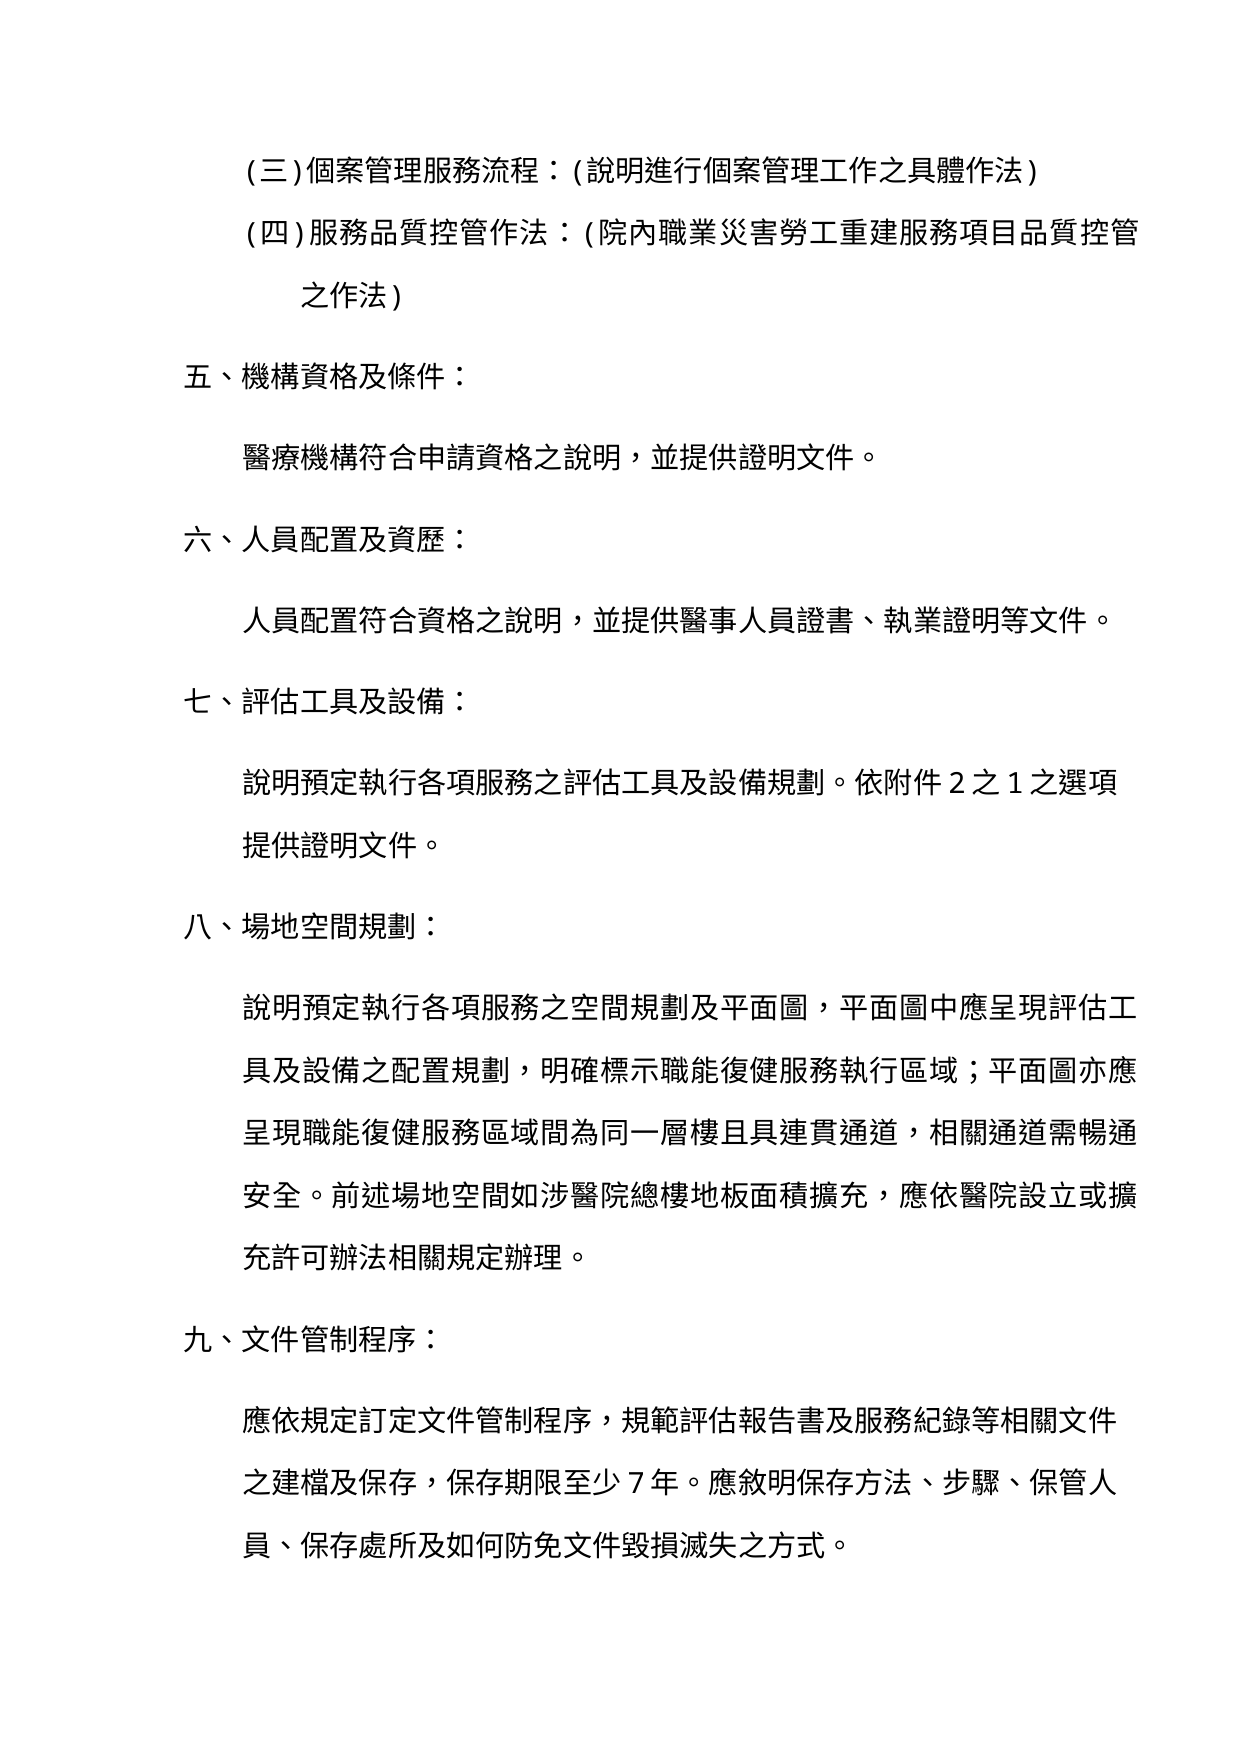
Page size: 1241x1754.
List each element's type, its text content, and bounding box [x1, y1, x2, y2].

text 說明預定執行各項服務之空間規劃及平面圖，平面圖中應呈現評估工具及設備之配置規劃，明確標示職能復健服務執行區域；平面圖亦應呈現職能復健服務區域間為同一層樓且具連貫通道，相關通道需暢通安全。前述場地空間如涉醫院總樓地板面積擴充，應依醫院設立或擴充許可辦法相關規定辦理。 [242, 964, 1140, 1277]
text 應依規定訂定文件管制程序，規範評估報告書及服務紀錄等相關文件之建檔及保存，保存期限至少7年。應敘明保存方法、步驟、保管人員、保存處所及如何防免文件毀損滅失之方式。 [242, 1377, 1140, 1564]
text 醫療機構符合申請資格之說明，並提供證明文件。 [242, 414, 1140, 477]
text (四)服務品質控管作法：(院內職業災害勞工重建服務項目品質控管之作法) [242, 189, 1140, 314]
text 九、文件管制程序： [183, 1296, 1140, 1358]
text 八、場地空間規劃： [183, 883, 1140, 946]
text 說明預定執行各項服務之評估工具及設備規劃。依附件2之1之選項提供證明文件。 [242, 739, 1140, 864]
text 六、人員配置及資歷： [183, 496, 1140, 558]
text 五、機構資格及條件： [183, 333, 1140, 396]
text (三)個案管理服務流程：(說明進行個案管理工作之具體作法) [242, 127, 1140, 189]
text 七、評估工具及設備： [183, 658, 1140, 721]
text 人員配置符合資格之說明，並提供醫事人員證書、執業證明等文件。 [242, 577, 1140, 639]
